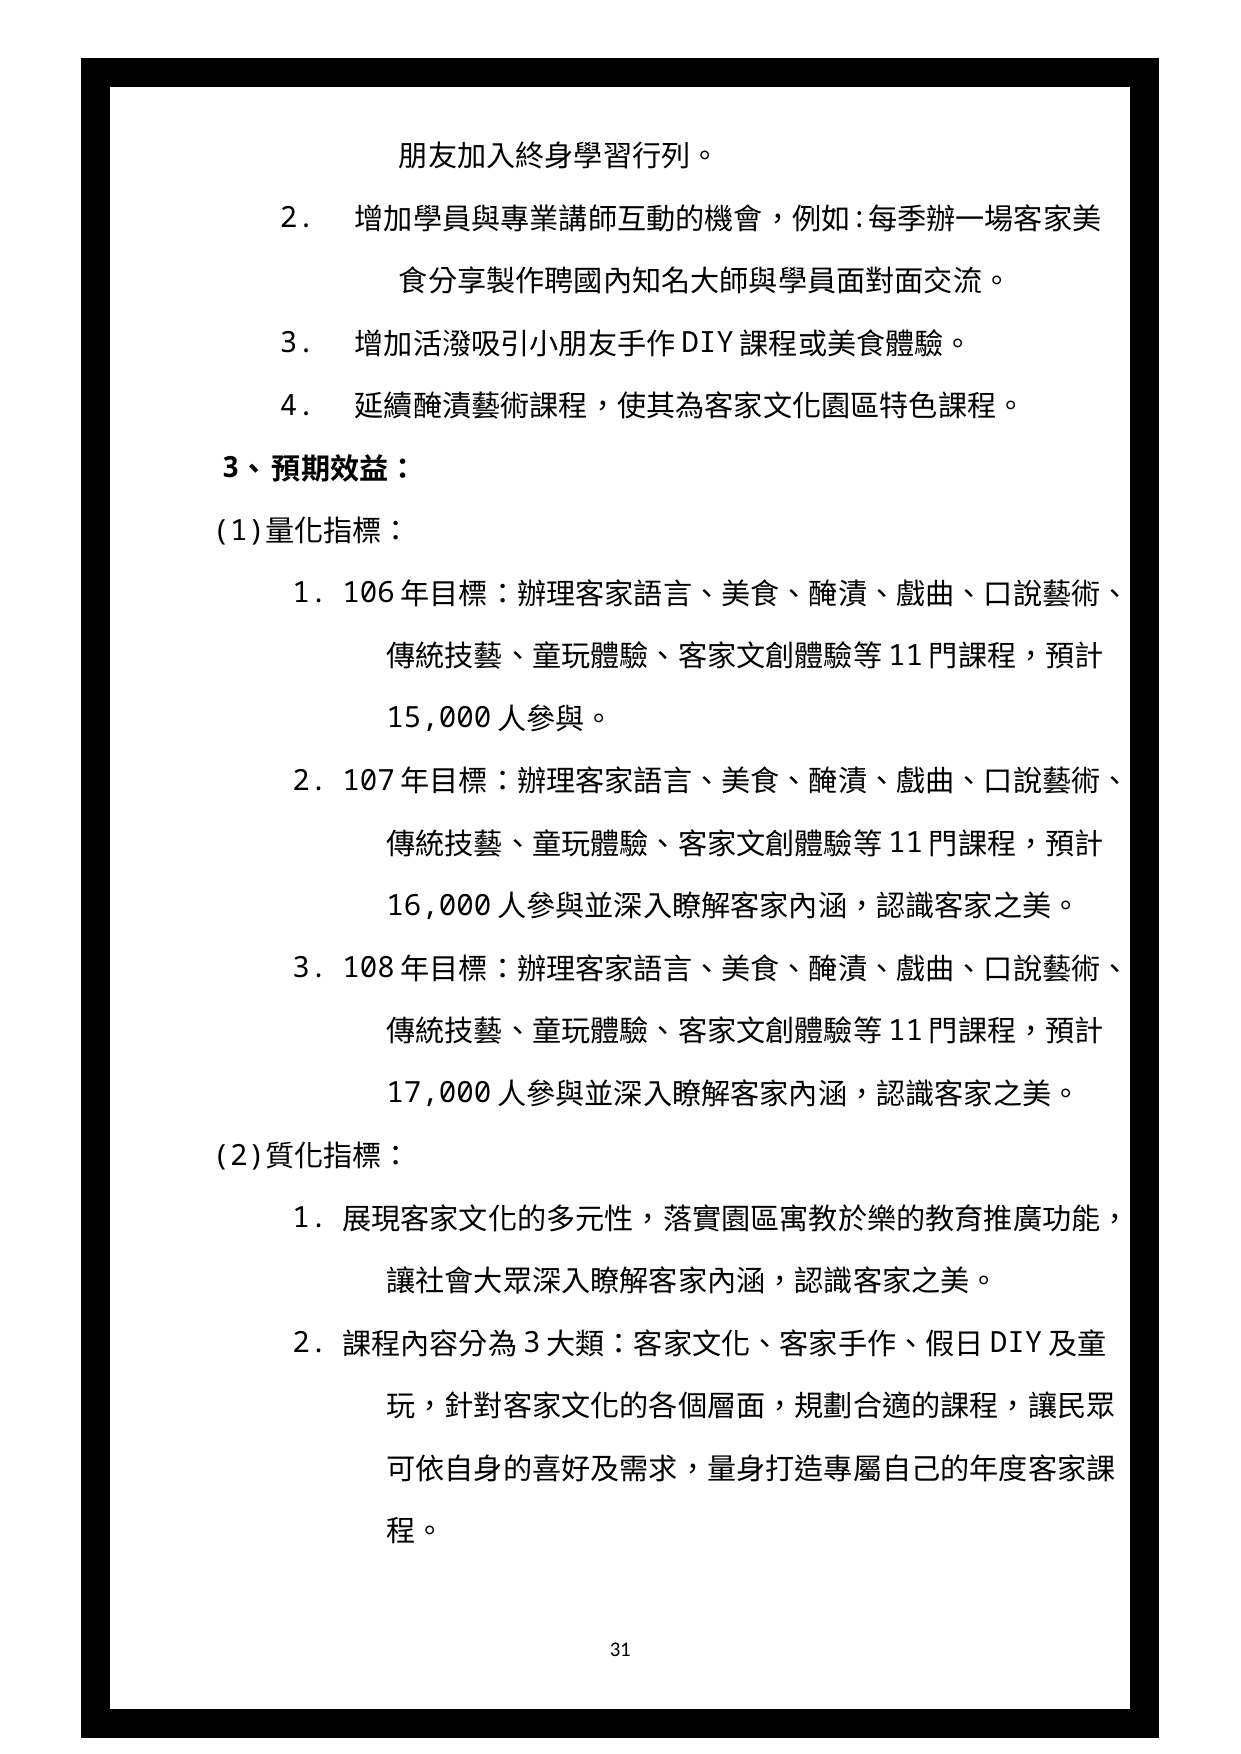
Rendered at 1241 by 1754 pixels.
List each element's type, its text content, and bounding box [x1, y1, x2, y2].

list 展現客家文化的多元性，落實園區寓教於樂的教育推廣功能，讓社會大眾深入瞭解客家內涵，認識客家之美。 [292, 1175, 1122, 1300]
list 量化指標： [212, 487, 1122, 550]
list 增加學員與專業講師互動的機會，例如:每季辦一場客家美食分享製作聘國內知名大師與學員面對面交流。 [279, 175, 1122, 300]
list 預期效益： [222, 425, 1122, 487]
list 課程內容分為3大類：客家文化、客家手作、假日DIY及童玩，針對客家文化的各個層面，規劃合適的課程，讓民眾可依自身的喜好及需求，量身打造專屬自己的年度客家課程。 [292, 1300, 1122, 1550]
list 延續醃漬藝術課程，使其為客家文化園區特色課程。 [279, 362, 1122, 425]
list 107年目標：辦理客家語言、美食、醃漬、戲曲、口說藝術、傳統技藝、童玩體驗、客家文創體驗等11門課程，預計16,000人參與並深入瞭解客家內涵，認識客家之美。 [292, 737, 1122, 925]
list 朋友加入終身學習行列。 [279, 112, 1122, 175]
list 質化指標： [212, 1112, 1122, 1175]
list 106年目標：辦理客家語言、美食、醃漬、戲曲、口說藝術、傳統技藝、童玩體驗、客家文創體驗等11門課程，預計15,000人參與。 [292, 550, 1122, 737]
list 108年目標：辦理客家語言、美食、醃漬、戲曲、口說藝術、傳統技藝、童玩體驗、客家文創體驗等11門課程，預計17,000人參與並深入瞭解客家內涵，認識客家之美。 [292, 925, 1122, 1112]
list 增加活潑吸引小朋友手作DIY課程或美食體驗。 [279, 300, 1122, 362]
